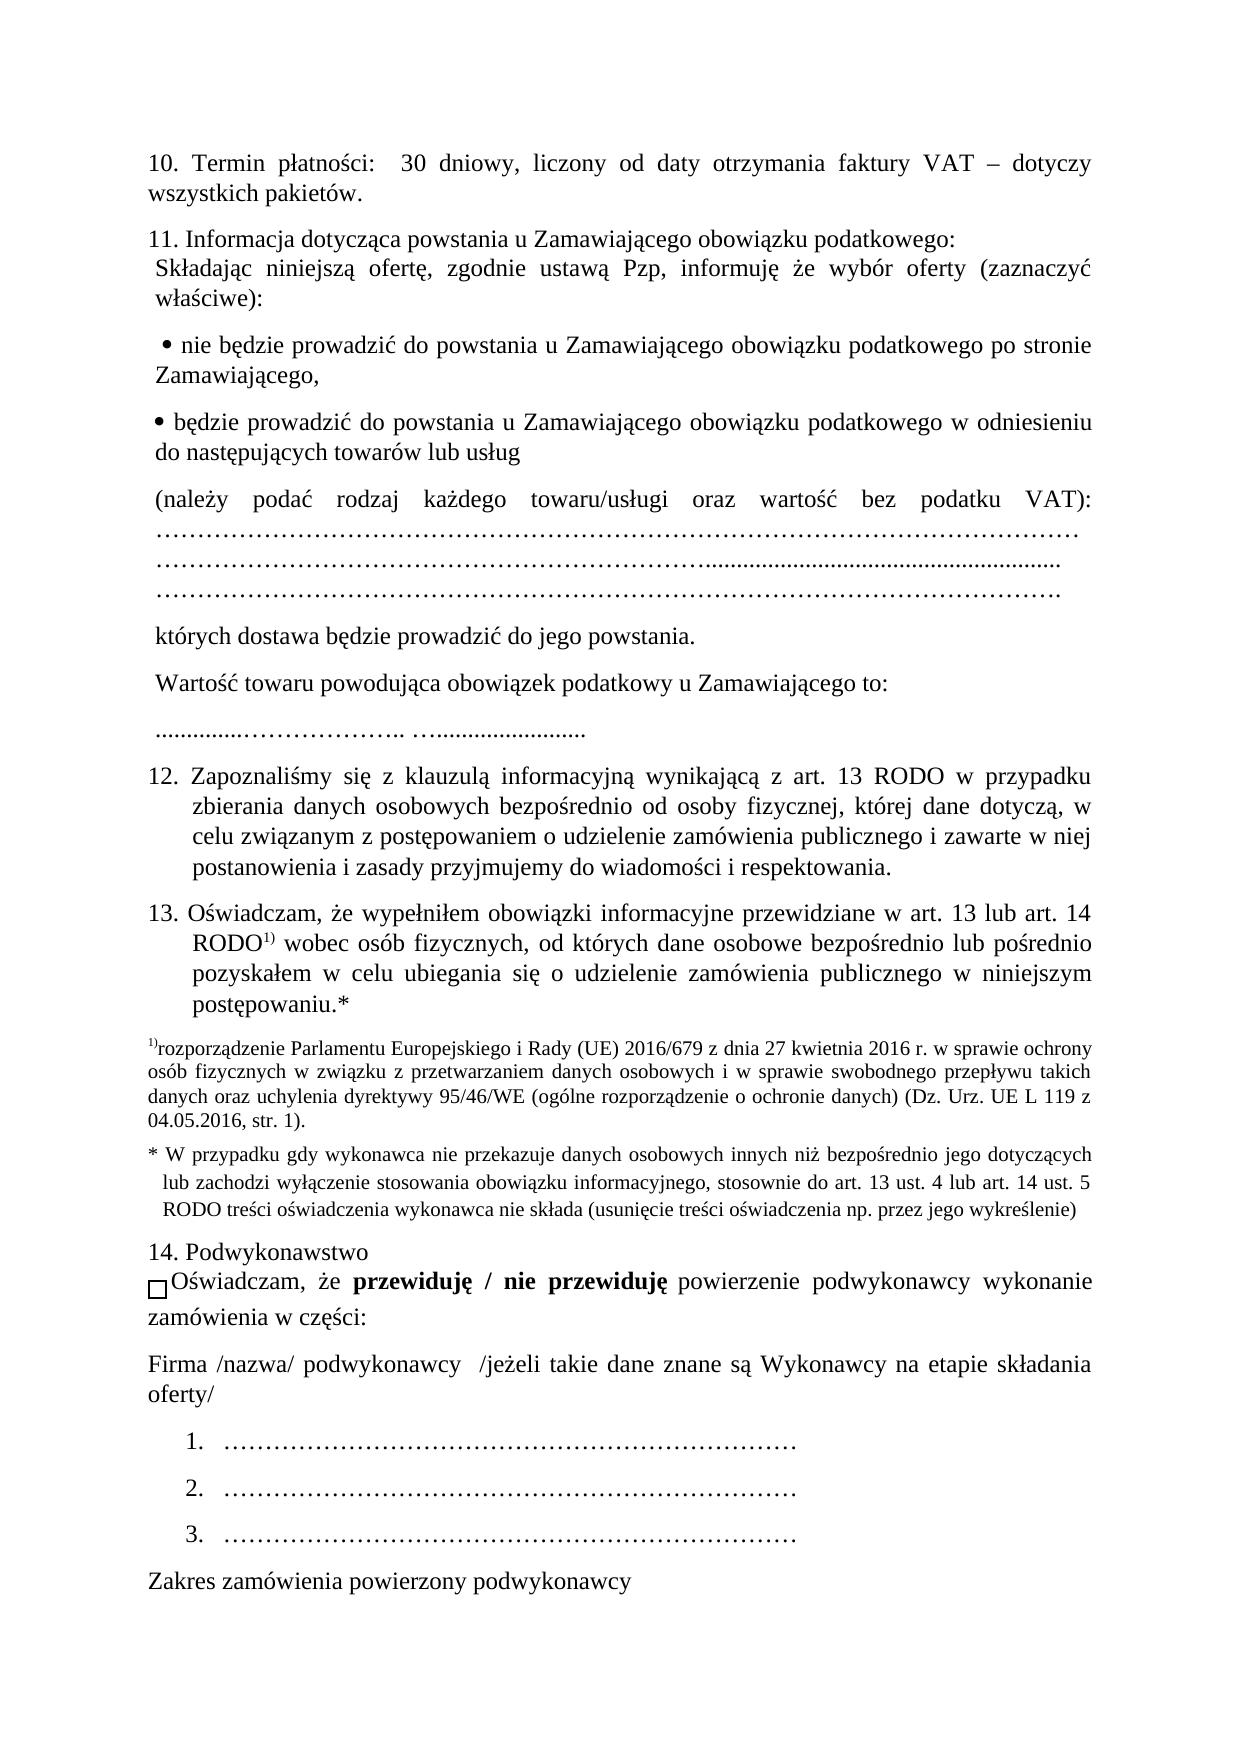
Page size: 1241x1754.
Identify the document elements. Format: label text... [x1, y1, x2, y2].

text 10. Termin płatności: 30 dniowy, liczony od daty otrzymania faktury VAT – dotyczy wszystkich pakietów. [148, 148, 1093, 206]
text ..............……………….. …........................ [155, 714, 1093, 743]
text 1)rozporządzenie Parlamentu Europejskiego i Rady (UE) 2016/679 z dnia 27 kwietnia 2016 r. w sprawie ochrony osób fizycznych w związku z przetwarzaniem danych osobowych i w sprawie swobodnego przepływu takich danych oraz uchylenia dyrektywy 95/46/WE (ogólne rozporządzenie o ochronie danych) (Dz. Urz. UE L 119 z 04.05.2016, str. 1). [148, 1035, 1093, 1132]
text 11. Informacja dotycząca powstania u Zamawiającego obowiązku podatkowego: [148, 224, 1093, 253]
text 12. Zapoznaliśmy się z klauzulą informacyjną wynikającą z art. 13 RODO w przypadku zbierania danych osobowych bezpośrednio od osoby fizycznej, której dane dotyczą, w celu związanym z postępowaniem o udzielenie zamówienia publicznego i zawarte w niej postanowienia i zasady przyjmujemy do wiadomości i respektowania. [148, 761, 1093, 880]
text Oświadczam, że przewiduję / nie przewiduję powierzenie podwykonawcy wykonanie zamówienia w części: [148, 1266, 1093, 1331]
text  będzie prowadzić do powstania u Zamawiającego obowiązku podatkowego w odniesieniu do następujących towarów lub usług [155, 407, 1093, 466]
text 14. Podwykonawstwo [148, 1237, 1093, 1266]
text (należy podać rodzaj każdego towaru/usługi oraz wartość bez podatku VAT): ………………………………………………………………………………………………… ………………………………………………………….........................................................………………………………………………………………………………………………. [155, 484, 1093, 603]
list …………………………………………………………… [185, 1519, 1093, 1548]
text Firma /nazwa/ podwykonawcy /jeżeli takie dane znane są Wykonawcy na etapie składania oferty/ [148, 1349, 1093, 1408]
text których dostawa będzie prowadzić do jego powstania. [155, 621, 1093, 650]
text Wartość towaru powodująca obowiązek podatkowy u Zamawiającego to: [155, 668, 1093, 696]
list …………………………………………………………… [185, 1426, 1093, 1455]
text 13. Oświadczam, że wypełniłem obowiązki informacyjne przewidziane w art. 13 lub art. 14 RODO1) wobec osób fizycznych, od których dane osobowe bezpośrednio lub pośrednio pozyskałem w celu ubiegania się o udzielenie zamówienia publicznego w niniejszym postępowaniu.* [148, 898, 1093, 1017]
list …………………………………………………………… [185, 1473, 1093, 1501]
text Składając niniejszą ofertę, zgodnie ustawą Pzp, informuję że wybór oferty (zaznaczyć właściwe): [155, 253, 1093, 312]
text * W przypadku gdy wykonawca nie przekazuje danych osobowych innych niż bezpośrednio jego dotyczących lub zachodzi wyłączenie stosowania obowiązku informacyjnego, stosownie do art. 13 ust. 4 lub art. 14 ust. 5 RODO treści oświadczenia wykonawca nie składa (usunięcie treści oświadczenia np. przez jego wykreślenie) [148, 1142, 1093, 1221]
text Zakres zamówienia powierzony podwykonawcy [148, 1566, 1093, 1595]
text  nie będzie prowadzić do powstania u Zamawiającego obowiązku podatkowego po stronie Zamawiającego, [155, 330, 1093, 389]
